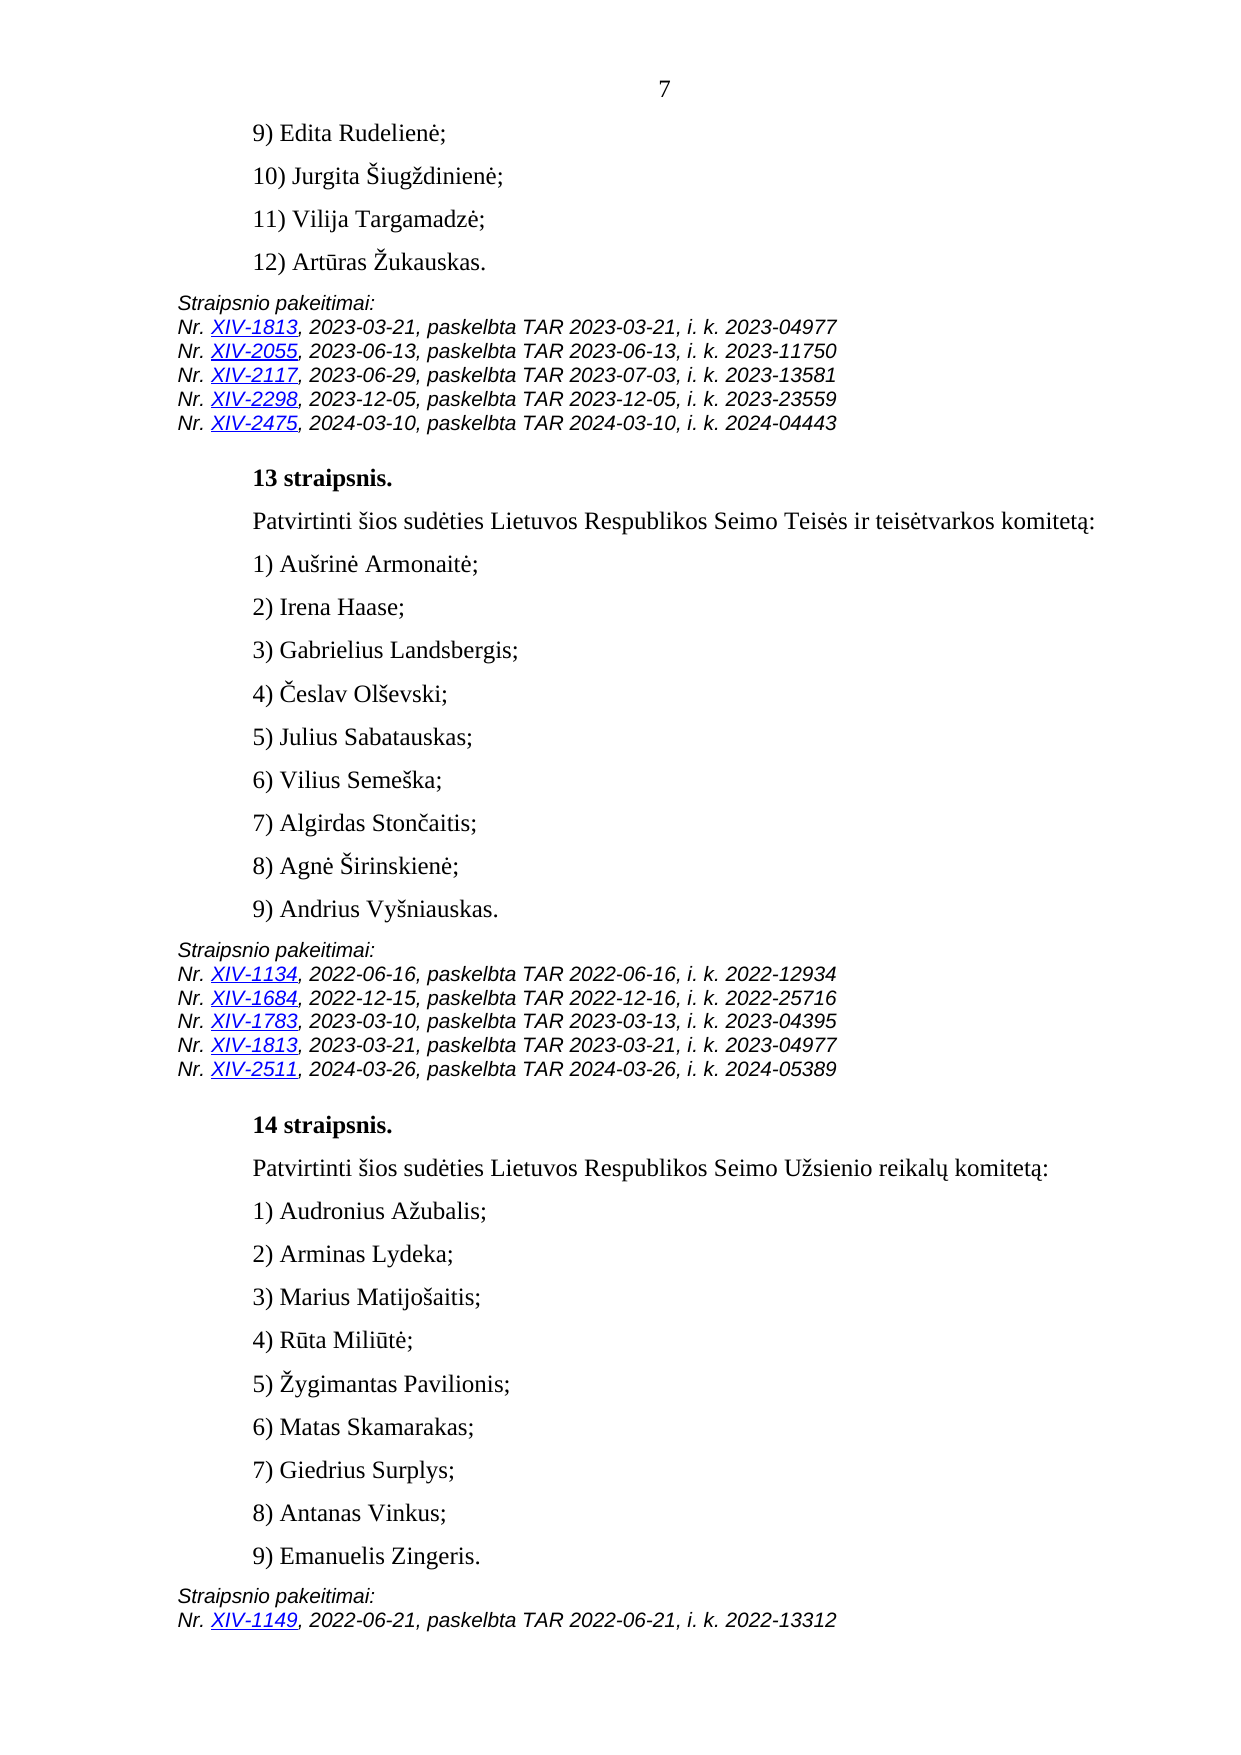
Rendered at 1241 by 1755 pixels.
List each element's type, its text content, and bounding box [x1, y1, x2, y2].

text Nr. XIV-1783, 2023-03-10, paskelbta TAR 2023-03-13, i. k. 2023-04395 [177, 1009, 1152, 1033]
text Nr. XIV-1149, 2022-06-21, paskelbta TAR 2022-06-21, i. k. 2022-13312 [177, 1608, 1152, 1632]
text Patvirtinti šios sudėties Lietuvos Respublikos Seimo Užsienio reikalų komitetą: [177, 1153, 1152, 1182]
text 2) Arminas Lydeka; [177, 1239, 1152, 1268]
text Nr. XIV-2055, 2023-06-13, paskelbta TAR 2023-06-13, i. k. 2023-11750 [177, 338, 1152, 362]
text 3) Gabrielius Landsbergis; [177, 636, 1152, 664]
text 9) Andrius Vyšniauskas. [177, 894, 1152, 923]
text 9) Emanuelis Zingeris. [177, 1541, 1152, 1570]
text 9) Edita Rudelienė; [177, 118, 1152, 147]
text 14 straipsnis. [177, 1110, 1152, 1139]
text 3) Marius Matijošaitis; [177, 1282, 1152, 1311]
text Patvirtinti šios sudėties Lietuvos Respublikos Seimo Teisės ir teisėtvarkos komitetą: [177, 506, 1152, 535]
text Nr. XIV-1813, 2023-03-21, paskelbta TAR 2023-03-21, i. k. 2023-04977 [177, 1033, 1152, 1057]
text 4) Česlav Olševski; [177, 679, 1152, 707]
text 8) Antanas Vinkus; [177, 1498, 1152, 1527]
text 1) Aušrinė Armonaitė; [177, 549, 1152, 578]
text Nr. XIV-1134, 2022-06-16, paskelbta TAR 2022-06-16, i. k. 2022-12934 [177, 961, 1152, 985]
text 2) Irena Haase; [177, 592, 1152, 621]
text 5) Julius Sabatauskas; [177, 722, 1152, 751]
text Straipsnio pakeitimai: [177, 291, 1152, 314]
text Nr. XIV-1813, 2023-03-21, paskelbta TAR 2023-03-21, i. k. 2023-04977 [177, 314, 1152, 338]
text 4) Rūta Miliūtė; [177, 1326, 1152, 1354]
text Nr. XIV-2117, 2023-06-29, paskelbta TAR 2023-07-03, i. k. 2023-13581 [177, 362, 1152, 386]
text 10) Jurgita Šiugždinienė; [177, 161, 1152, 190]
text 7) Algirdas Stončaitis; [177, 808, 1152, 837]
text Nr. XIV-1684, 2022-12-15, paskelbta TAR 2022-12-16, i. k. 2022-25716 [177, 985, 1152, 1009]
text 7) Giedrius Surplys; [177, 1455, 1152, 1484]
text Straipsnio pakeitimai: [177, 1584, 1152, 1608]
text 13 straipsnis. [177, 463, 1152, 492]
text Nr. XIV-2475, 2024-03-10, paskelbta TAR 2024-03-10, i. k. 2024-04443 [177, 410, 1152, 434]
text Nr. XIV-2511, 2024-03-26, paskelbta TAR 2024-03-26, i. k. 2024-05389 [177, 1057, 1152, 1081]
text 6) Vilius Semeška; [177, 765, 1152, 794]
text Nr. XIV-2298, 2023-12-05, paskelbta TAR 2023-12-05, i. k. 2023-23559 [177, 386, 1152, 410]
text 11) Vilija Targamadzė; [177, 204, 1152, 233]
text 12) Artūras Žukauskas. [177, 247, 1152, 276]
text 6) Matas Skamarakas; [177, 1412, 1152, 1441]
text Straipsnio pakeitimai: [177, 937, 1152, 961]
text 1) Audronius Ažubalis; [177, 1196, 1152, 1225]
text 8) Agnė Širinskienė; [177, 851, 1152, 880]
text 5) Žygimantas Pavilionis; [177, 1369, 1152, 1397]
